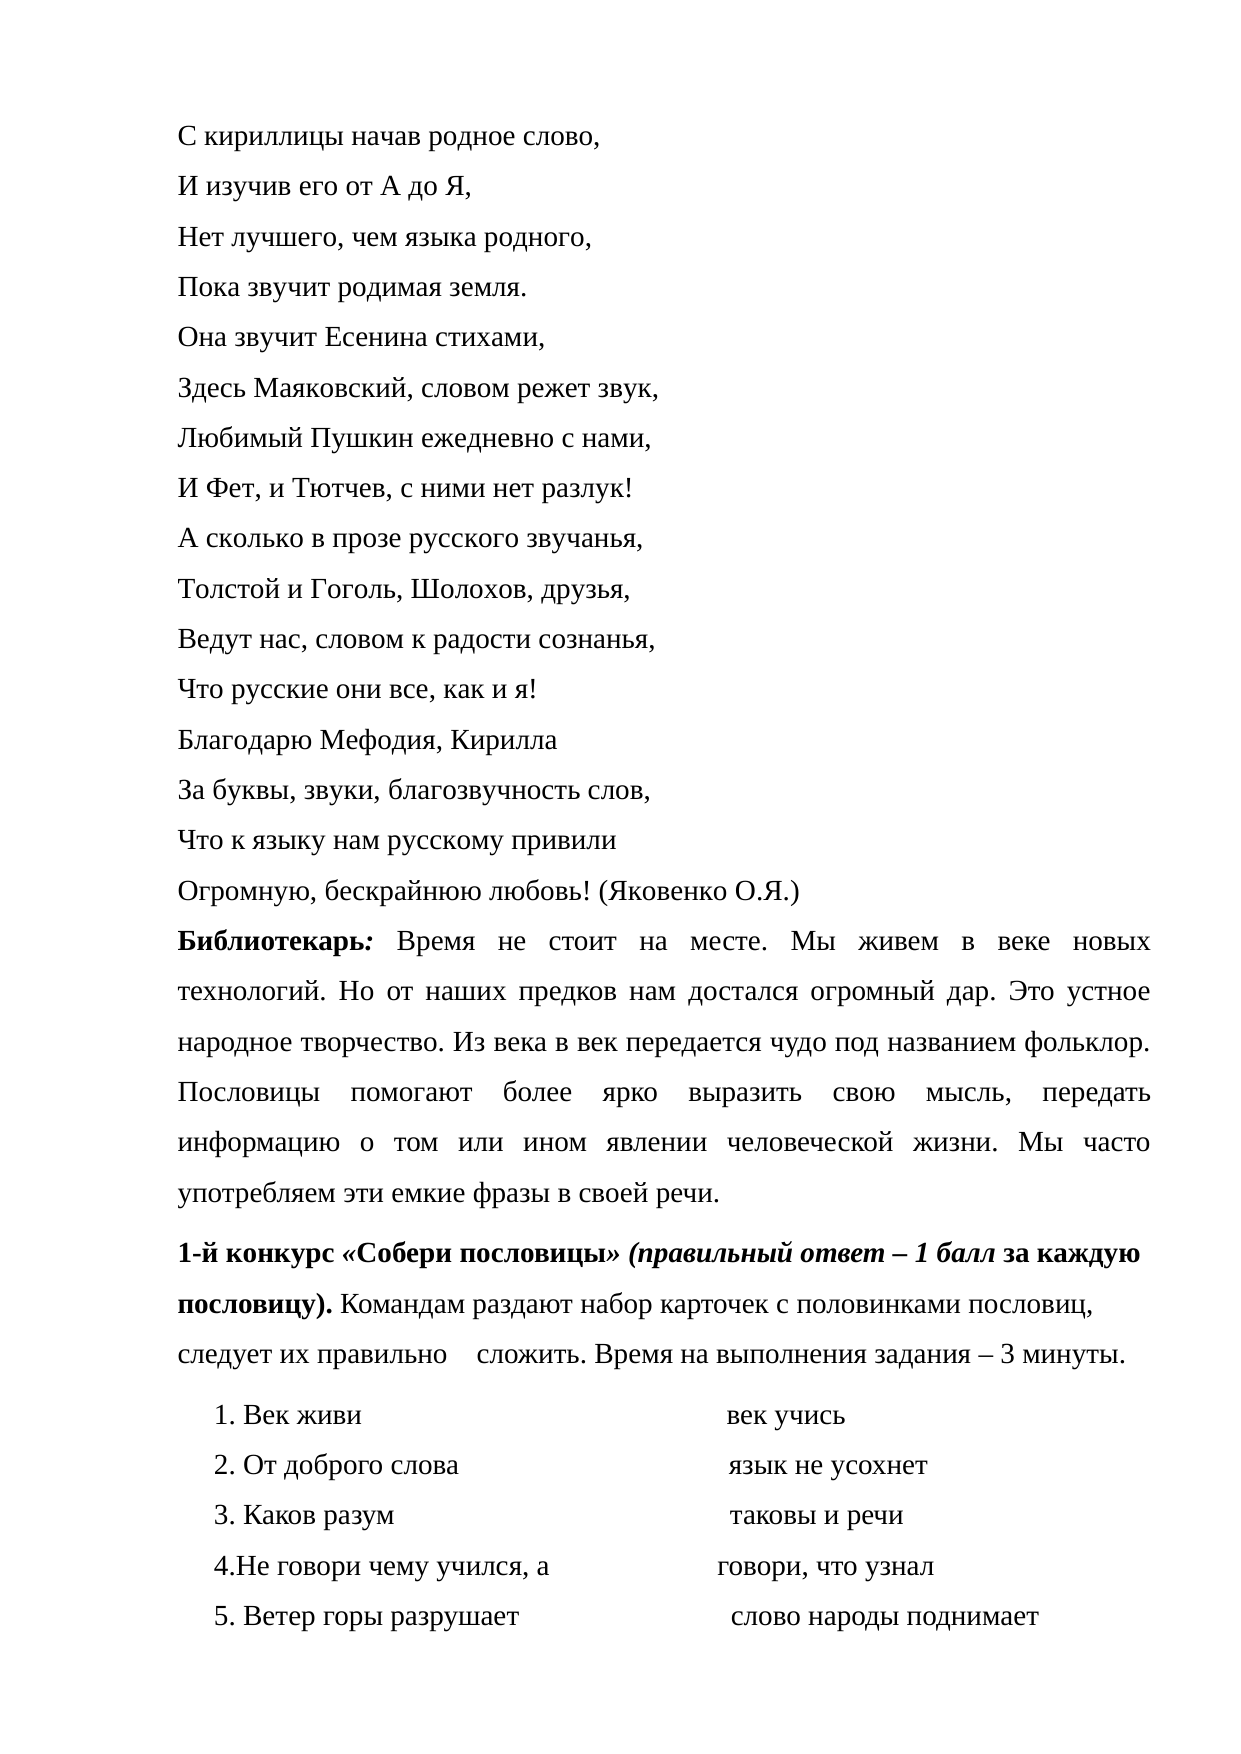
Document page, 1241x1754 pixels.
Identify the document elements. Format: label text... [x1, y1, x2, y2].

text 1. Век живи век учись [177, 1397, 1152, 1430]
text Что русские они все, как и я! [177, 672, 1152, 705]
text Нет лучшего, чем языка родного, [177, 219, 1152, 252]
text 5. Ветер горы разрушает слово народы поднимает [177, 1598, 1152, 1632]
text 2. От доброго слова язык не усохнет [177, 1447, 1152, 1481]
text Библиотекарь: Время не стоит на месте. Мы живем в веке новых технологий. Но от наших предков нам достался огромный дар. Это устное народное творчество. Из века в век передается чудо под названием фольклор. Пословицы помогают более ярко выразить свою мысль, передать информацию о том или ином явлении человеческой жизни. Мы часто употребляем эти емкие фразы в своей речи. [177, 923, 1152, 1208]
text 4.Не говори чему учился, а говори, что узнал [177, 1548, 1152, 1581]
text Толстой и Гоголь, Шолохов, друзья, [177, 571, 1152, 604]
text Благодарю Мефодия, Кирилла [177, 722, 1152, 755]
text Здесь Маяковский, словом режет звук, [177, 370, 1152, 403]
text Пока звучит родимая земля. [177, 269, 1152, 303]
text А сколько в прозе русского звучанья, [177, 521, 1152, 554]
text Любимый Пушкин ежедневно с нами, [177, 420, 1152, 453]
text И Фет, и Тютчев, с ними нет разлук! [177, 470, 1152, 504]
text Что к языку нам русскому привили [177, 822, 1152, 856]
text Ведут нас, словом к радости сознанья, [177, 621, 1152, 655]
text 1-й конкурс «Собери пословицы» (правильный ответ – 1 балл за каждую пословицу). Командам раздают набор карточек с половинками пословиц, следует их правильно сложить. Время на выполнения задания – 3 минуты. [177, 1235, 1152, 1369]
text Огромную, бескрайнюю любовь! (Яковенко О.Я.) [177, 873, 1152, 906]
text За буквы, звуки, благозвучность слов, [177, 772, 1152, 806]
text Она звучит Есенина стихами, [177, 319, 1152, 353]
text И изучив его от А до Я, [177, 168, 1152, 202]
text С кириллицы начав родное слово, [177, 118, 1152, 152]
text 3. Каков разум таковы и речи [177, 1497, 1152, 1531]
